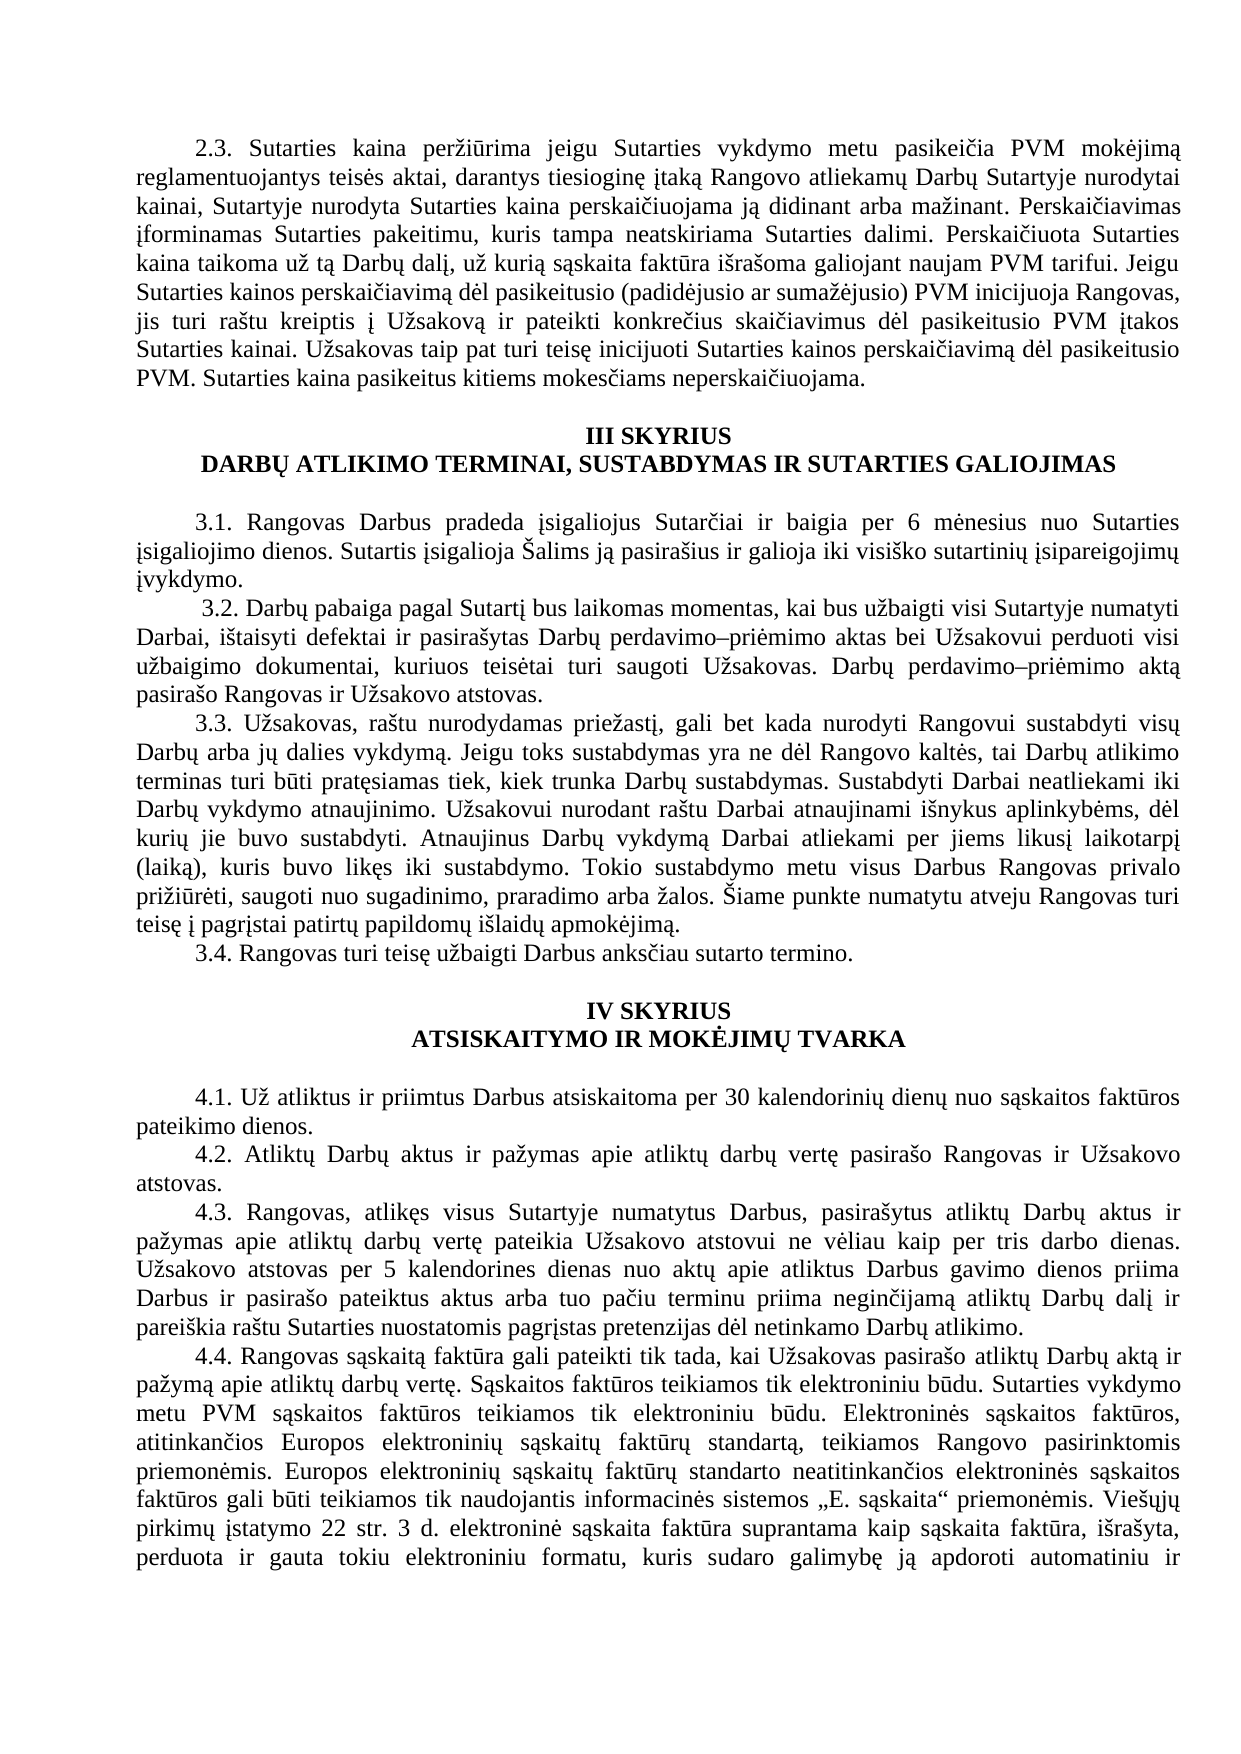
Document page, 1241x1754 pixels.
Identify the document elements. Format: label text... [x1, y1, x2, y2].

text IV SKYRIUS [136, 996, 1181, 1024]
text 4.4. Rangovas sąskaitą faktūra gali pateikti tik tada, kai Užsakovas pasirašo atliktų Darbų aktą ir pažymą apie atliktų darbų vertę. Sąskaitos faktūros teikiamos tik elektroniniu būdu. Sutarties vykdymo metu PVM sąskaitos faktūros teikiamos tik elektroniniu būdu. Elektroninės sąskaitos faktūros, atitinkančios Europos elektroninių sąskaitų faktūrų standartą, teikiamos Rangovo pasirinktomis priemonėmis. Europos elektroninių sąskaitų faktūrų standarto neatitinkančios elektroninės sąskaitos faktūros gali būti teikiamos tik naudojantis informacinės sistemos „E. sąskaita“ priemonėmis. Viešųjų pirkimų įstatymo 22 str. 3 d. elektroninė sąskaita faktūra suprantama kaip sąskaita faktūra, išrašyta, perduota ir gauta tokiu elektroniniu formatu, kuris sudaro galimybę ją apdoroti automatiniu ir [136, 1341, 1181, 1571]
text 2.3. Sutarties kaina peržiūrima jeigu Sutarties vykdymo metu pasikeičia PVM mokėjimą reglamentuojantys teisės aktai, darantys tiesioginę įtaką Rangovo atliekamų Darbų Sutartyje nurodytai kainai, Sutartyje nurodyta Sutarties kaina perskaičiuojama ją didinant arba mažinant. Perskaičiavimas įforminamas Sutarties pakeitimu, kuris tampa neatskiriama Sutarties dalimi. Perskaičiuota Sutarties kaina taikoma už tą Darbų dalį, už kurią sąskaita faktūra išrašoma galiojant naujam PVM tarifui. Jeigu Sutarties kainos perskaičiavimą dėl pasikeitusio (padidėjusio ar sumažėjusio) PVM inicijuoja Rangovas, jis turi raštu kreiptis į Užsakovą ir pateikti konkrečius skaičiavimus dėl pasikeitusio PVM įtakos Sutarties kainai. Užsakovas taip pat turi teisę inicijuoti Sutarties kainos perskaičiavimą dėl pasikeitusio PVM. Sutarties kaina pasikeitus kitiems mokesčiams neperskaičiuojama. [136, 133, 1181, 392]
text 4.2. Atliktų Darbų aktus ir pažymas apie atliktų darbų vertę pasirašo Rangovas ir Užsakovo atstovas. [136, 1139, 1181, 1197]
text 3.4. Rangovas turi teisę užbaigti Darbus anksčiau sutarto termino. [136, 938, 1181, 967]
text 4.1. Už atliktus ir priimtus Darbus atsiskaitoma per 30 kalendorinių dienų nuo sąskaitos faktūros pateikimo dienos. [136, 1082, 1181, 1139]
text DARBŲ ATLIKIMO TERMINAI, SUSTABDYMAS IR SUTARTIES GALIOJIMAS [136, 449, 1181, 478]
text 3.2. Darbų pabaiga pagal Sutartį bus laikomas momentas, kai bus užbaigti visi Sutartyje numatyti Darbai, ištaisyti defektai ir pasirašytas Darbų perdavimo–priėmimo aktas bei Užsakovui perduoti visi užbaigimo dokumentai, kuriuos teisėtai turi saugoti Užsakovas. Darbų perdavimo–priėmimo aktą pasirašo Rangovas ir Užsakovo atstovas. [136, 593, 1181, 708]
text 3.3. Užsakovas, raštu nurodydamas priežastį, gali bet kada nurodyti Rangovui sustabdyti visų Darbų arba jų dalies vykdymą. Jeigu toks sustabdymas yra ne dėl Rangovo kaltės, tai Darbų atlikimo terminas turi būti pratęsiamas tiek, kiek trunka Darbų sustabdymas. Sustabdyti Darbai neatliekami iki Darbų vykdymo atnaujinimo. Užsakovui nurodant raštu Darbai atnaujinami išnykus aplinkybėms, dėl kurių jie buvo sustabdyti. Atnaujinus Darbų vykdymą Darbai atliekami per jiems likusį laikotarpį (laiką), kuris buvo likęs iki sustabdymo. Tokio sustabdymo metu visus Darbus Rangovas privalo prižiūrėti, saugoti nuo sugadinimo, praradimo arba žalos. Šiame punkte numatytu atveju Rangovas turi teisę į pagrįstai patirtų papildomų išlaidų apmokėjimą. [136, 708, 1181, 938]
text 3.1. Rangovas Darbus pradeda įsigaliojus Sutarčiai ir baigia per 6 mėnesius nuo Sutarties įsigaliojimo dienos. Sutartis įsigalioja Šalims ją pasirašius ir galioja iki visiško sutartinių įsipareigojimų įvykdymo. [136, 507, 1181, 593]
text III SKYRIUS [136, 421, 1181, 449]
text ATSISKAITYMO IR MOKĖJIMŲ TVARKA [136, 1024, 1181, 1053]
text 4.3. Rangovas, atlikęs visus Sutartyje numatytus Darbus, pasirašytus atliktų Darbų aktus ir pažymas apie atliktų darbų vertę pateikia Užsakovo atstovui ne vėliau kaip per tris darbo dienas. Užsakovo atstovas per 5 kalendorines dienas nuo aktų apie atliktus Darbus gavimo dienos priima Darbus ir pasirašo pateiktus aktus arba tuo pačiu terminu priima neginčijamą atliktų Darbų dalį ir pareiškia raštu Sutarties nuostatomis pagrįstas pretenzijas dėl netinkamo Darbų atlikimo. [136, 1197, 1181, 1341]
